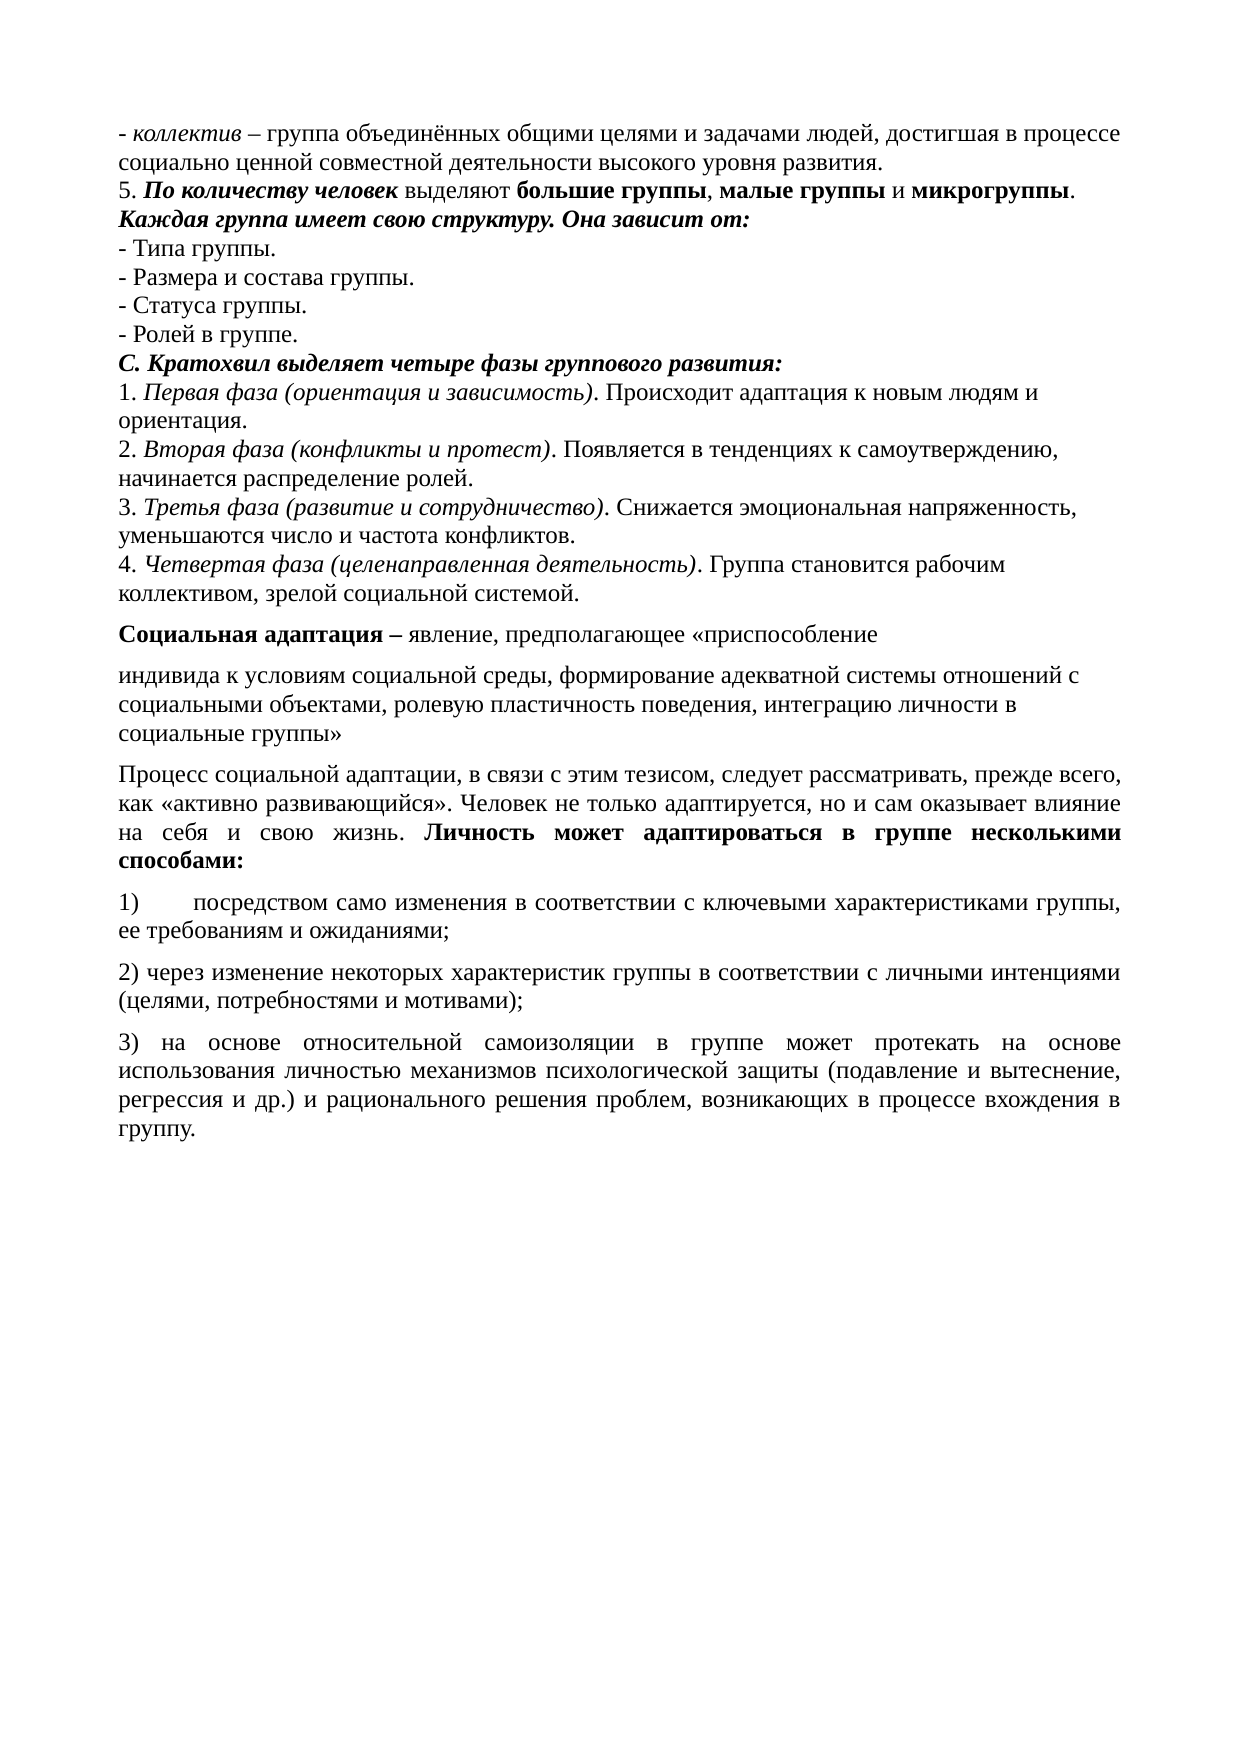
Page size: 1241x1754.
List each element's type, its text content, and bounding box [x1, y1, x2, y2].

list 2) через изменение некоторых характеристик группы в соответствии с личными интенциями (целями, потребностями и мотивами); [118, 957, 1122, 1014]
list посредством само изменения в соответствии с ключевыми характеристиками группы, ее требованиям и ожиданиями; [118, 887, 1122, 944]
text индивида к условиям социальной среды, формирование адекватной системы отношений с социальными объектами, ролевую пластичность поведения, интеграцию личности в социальные группы» [118, 661, 1122, 747]
text Процесс социальной адаптации, в связи с этим тезисом, следует рассматривать, прежде всего, как «активно развивающийся». Человек не только адаптируется, но и сам оказывает влияние на себя и свою жизнь. Личность может адаптироваться в группе несколькими способами: [118, 759, 1122, 874]
text Социальная адаптация – явление, предполагающее «приспособление [118, 619, 1122, 648]
list 3) на основе относительной самоизоляции в группе может протекать на основе использования личностью механизмов психологической защиты (подавление и вытеснение, регрессия и др.) и рационального решения проблем, возникающих в процессе вхождения в группу. [118, 1027, 1122, 1142]
text - коллектив – группа объединённых общими целями и задачами людей, достигшая в процессе социально ценной совместной деятельности высокого уровня развития. 5. По количеству человек выделяют большие группы, малые группы и микрогруппы. Каждая группа имеет свою структуру. Она зависит от: - Типа группы. - Размера и состава группы. - Статуса группы. - Ролей в группе. С. Кратохвил выделяет четыре фазы группового развития: 1. Первая фаза (ориентация и зависимость). Происходит адаптация к новым людям и ориентация. 2. Вторая фаза (конфликты и протест). Появляется в тенденциях к самоутверждению, начинается распределение ролей. 3. Третья фаза (развитие и сотрудничество). Снижается эмоциональная напряженность, уменьшаются число и частота конфликтов. 4. Четвертая фаза (целенаправленная деятельность). Группа становится рабочим коллективом, зрелой социальной системой. [118, 118, 1122, 607]
